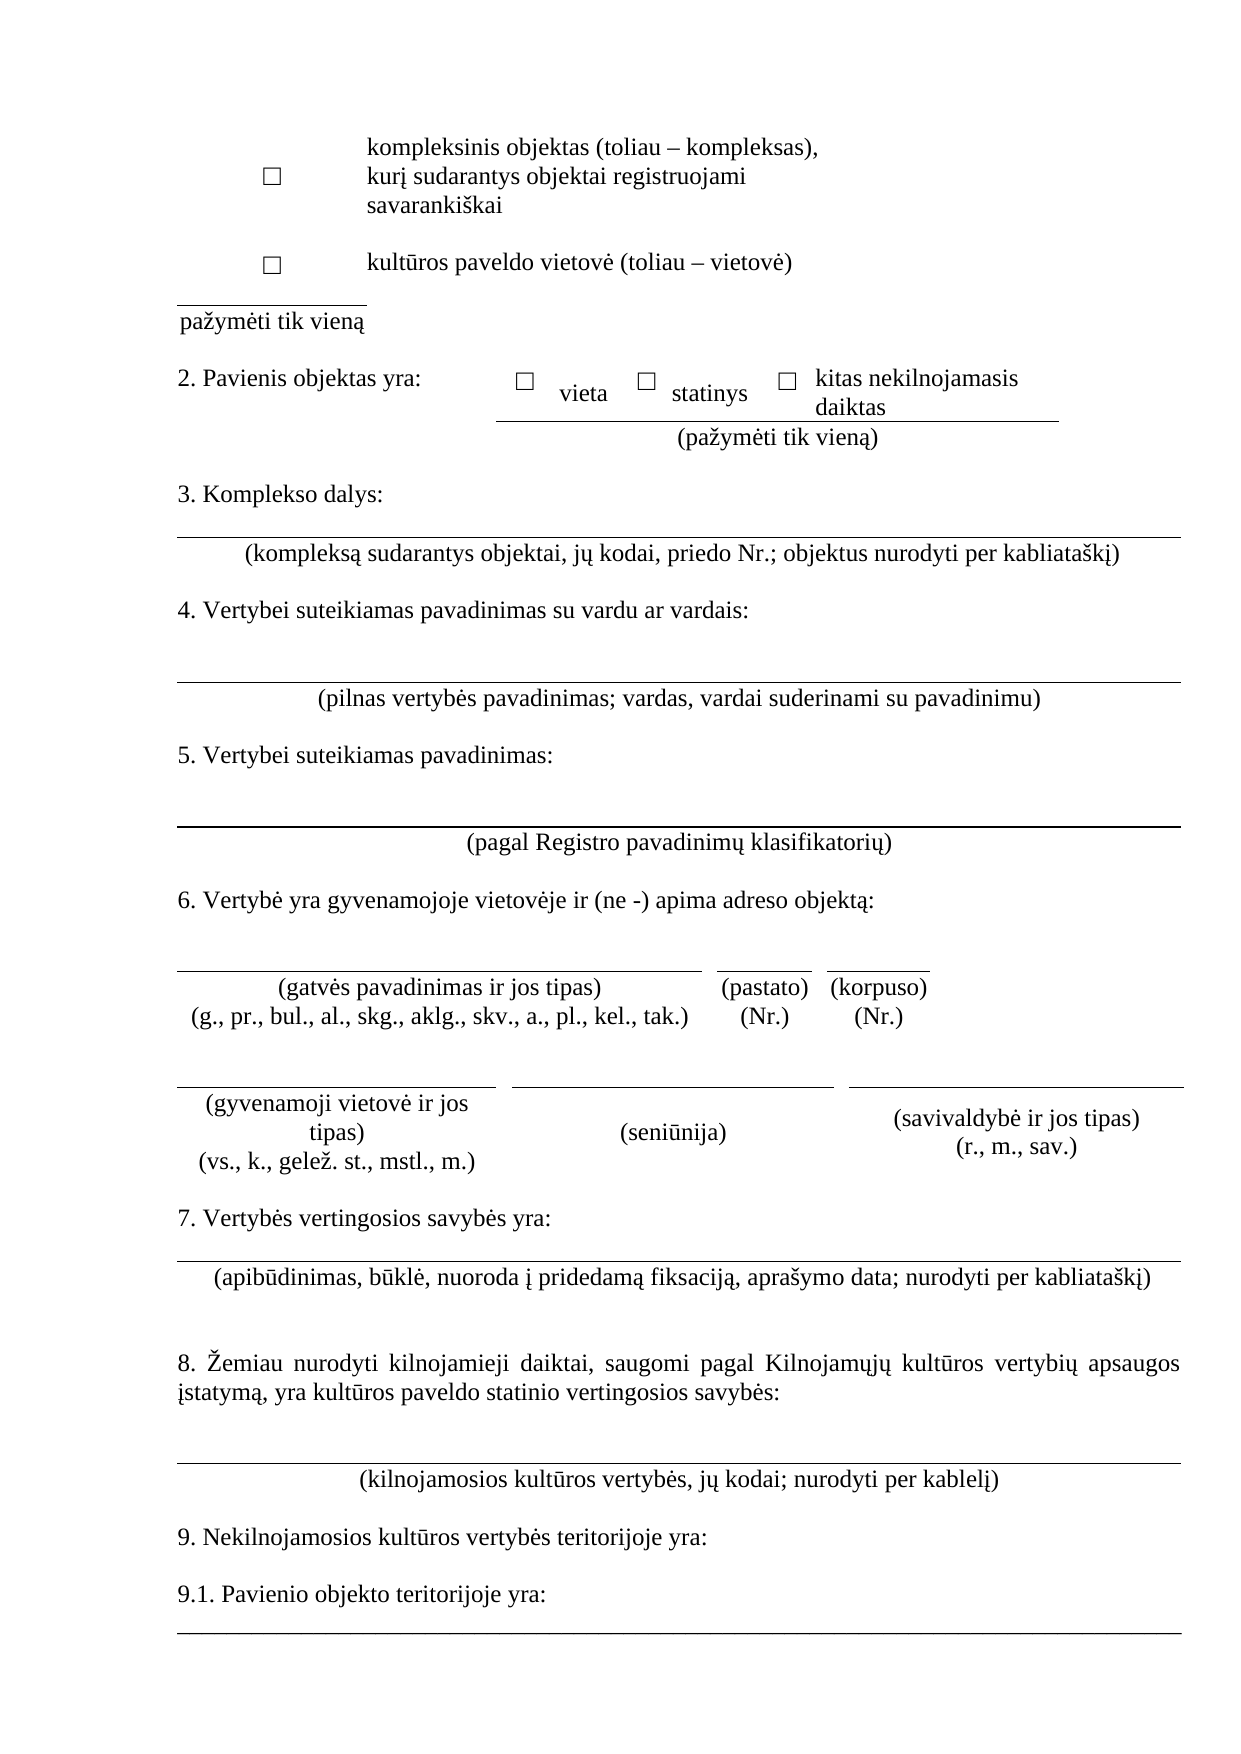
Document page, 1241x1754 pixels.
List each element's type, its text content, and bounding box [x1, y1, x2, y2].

table_header [812, 943, 827, 971]
table_header [512, 1059, 834, 1087]
table_cell [702, 971, 717, 1030]
table_header [834, 1059, 849, 1087]
table_cell kompleksinis objektas (toliau – kompleksas), kurį sudarantys objektai registruojami savarankiškai [367, 104, 836, 247]
table_cell pažymėti tik vieną [177, 306, 367, 334]
table_header [849, 1059, 1184, 1087]
table_header [717, 943, 812, 971]
table_cell □ [177, 247, 367, 305]
table_header [177, 653, 1181, 682]
table_header [177, 943, 702, 971]
table_cell [496, 1087, 512, 1174]
table_header [827, 943, 930, 971]
table_header kitas nekilnojamasis daiktas [815, 363, 1059, 421]
table_header [177, 798, 1181, 826]
table_cell [834, 1087, 849, 1174]
table_header □ [628, 363, 665, 421]
table_header (kompleksą sudarantys objektai, jų kodai, priedo Nr.; objektus nurodyti per kabliataškį) [177, 538, 1181, 567]
table_cell (savivaldybė ir jos tipas) (r., m., sav.) [849, 1088, 1184, 1174]
text 8. Žemiau nurodyti kilnojamieji daiktai, saugomi pagal Kilnojamųjų kultūros vertybių apsaugos įstatymą, yra kultūros paveldo statinio vertingosios savybės: [177, 1348, 1181, 1406]
table_header □ [496, 363, 553, 421]
table_cell [812, 971, 827, 1030]
table_cell [177, 421, 496, 451]
table_cell (gatvės pavadinimas ir jos tipas) (g., pr., bul., al., skg., aklg., skv., a., pl., kel., tak.) [177, 972, 702, 1030]
text 4. Vertybei suteikiamas pavadinimas su vardu ar vardais: [177, 595, 1181, 624]
table_header [177, 1434, 1181, 1463]
table_cell □ [177, 104, 367, 247]
table_header statinys [665, 363, 759, 421]
text 3. Komplekso dalys: [177, 479, 1181, 508]
table_cell (pagal Registro pavadinimų klasifikatorių) [177, 828, 1181, 856]
table_cell (kilnojamosios kultūros vertybės, jų kodai; nurodyti per kablelį) [177, 1464, 1181, 1493]
text 9.1. Pavienio objekto teritorijoje yra: [177, 1579, 1181, 1608]
table_header □ [759, 363, 815, 421]
table_header 2. Pavienis objektas yra: [177, 363, 496, 421]
table_cell kultūros paveldo vietovė (toliau – vietovė) [367, 247, 836, 305]
text 5. Vertybei suteikiamas pavadinimas: [177, 740, 1181, 769]
table_cell [177, 1291, 1181, 1319]
table_cell (korpuso) (Nr.) [827, 972, 930, 1030]
table_cell (gyvenamoji vietovė ir jos tipas) (vs., k., gelež. st., mstl., m.) [177, 1088, 496, 1174]
text 9. Nekilnojamosios kultūros vertybės teritorijoje yra: [177, 1522, 1181, 1550]
table_cell (seniūnija) [512, 1088, 834, 1174]
table_cell (pilnas vertybės pavadinimas; vardas, vardai suderinami su pavadinimu) [177, 683, 1181, 711]
table_header [496, 1059, 512, 1087]
table_header vieta [553, 363, 628, 421]
text 7. Vertybės vertingosios savybės yra: [177, 1203, 1181, 1232]
table_header (apibūdinimas, būklė, nuoroda į pridedamą fiksaciją, aprašymo data; nurodyti per kabliataškį) [177, 1262, 1181, 1291]
table_cell (pastato) (Nr.) [717, 972, 812, 1030]
table_header [702, 943, 717, 971]
table_cell [367, 305, 836, 334]
table_cell (pažymėti tik vieną) [496, 422, 1059, 451]
table_header [177, 1059, 496, 1087]
text 6. Vertybė yra gyvenamojoje vietovėje ir (ne -) apima adreso objektą: [177, 885, 1181, 914]
